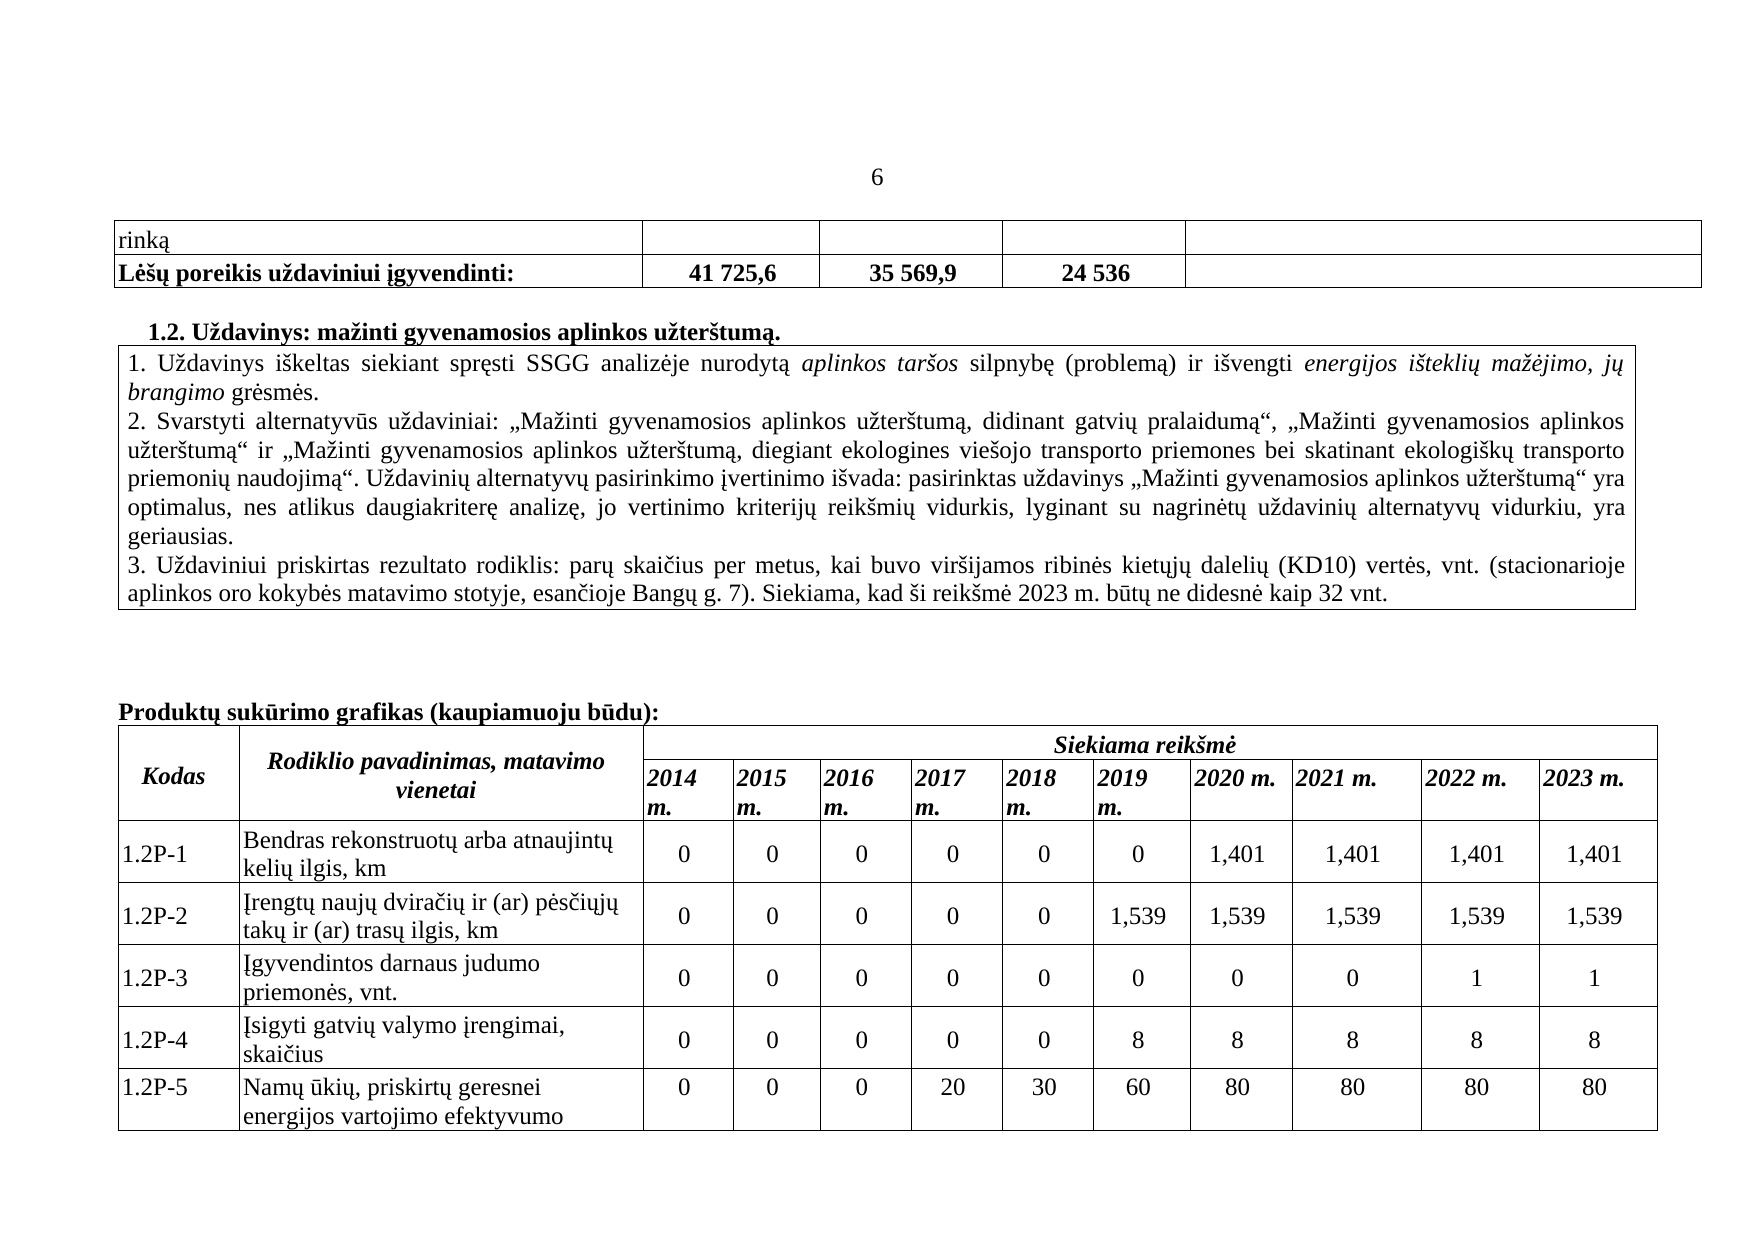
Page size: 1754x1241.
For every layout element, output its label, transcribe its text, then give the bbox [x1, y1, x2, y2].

table_cell 1.2P-5 [119, 1069, 239, 1130]
table_cell 0 [1003, 945, 1093, 1006]
table_cell Lėšų poreikis uždaviniui įgyvendinti: [115, 255, 642, 287]
table_cell 0 [644, 821, 733, 882]
table_cell 8 [1094, 1007, 1190, 1068]
table_cell 1,539 [1191, 883, 1292, 944]
table_cell 0 [1293, 945, 1421, 1006]
table_cell 80 [1191, 1069, 1292, 1130]
table_cell Įsigyti gatvių valymo įrengimai, skaičius [240, 1007, 643, 1068]
table_cell 0 [644, 1069, 733, 1130]
table_cell Įgyvendintos darnaus judumo priemonės, vnt. [240, 945, 643, 1006]
text 2. Svarstyti alternatyvūs uždaviniai: „Mažinti gyvenamosios aplinkos užterštumą, didinant gatvių pralaidumą“, „Mažinti gyvenamosios aplinkos užterštumą“ ir „Mažinti gyvenamosios aplinkos užterštumą, diegiant ekologines viešojo transporto priemones bei skatinant ekologiškų transporto priemonių naudojimą“. Uždavinių alternatyvų pasirinkimo įvertinimo išvada: pasirinktas uždavinys „Mažinti gyvenamosios aplinkos užterštumą“ yra optimalus, nes atlikus daugiakriterę analizę, jo vertinimo kriterijų reikšmių vidurkis, lyginant su nagrinėtų uždavinių alternatyvų vidurkiu, yra geriausias. [119, 403, 1635, 547]
table_cell 2018 m. [1003, 760, 1093, 820]
table_cell 0 [734, 821, 820, 882]
table_cell 2020 m. [1191, 760, 1292, 820]
table_cell 2021 m. [1293, 760, 1421, 820]
table_cell 1,401 [1191, 821, 1292, 882]
table_cell 1.2P-2 [119, 883, 239, 944]
table_cell [820, 221, 1002, 253]
table_cell 0 [1003, 883, 1093, 944]
table_cell 41 725,6 [643, 255, 819, 287]
table_cell 0 [1191, 945, 1292, 1006]
table_cell 30 [1003, 1069, 1093, 1130]
table_cell Įrengtų naujų dviračių ir (ar) pėsčiųjų takų ir (ar) trasų ilgis, km [240, 883, 643, 944]
table_cell [1186, 221, 1701, 253]
table_cell 2015 m. [734, 760, 820, 820]
table_cell 80 [1422, 1069, 1539, 1130]
table_cell 80 [1293, 1069, 1421, 1130]
table_cell 0 [644, 883, 733, 944]
table_cell 1 [1422, 945, 1539, 1006]
table_cell 1.2P-4 [119, 1007, 239, 1068]
table_cell 0 [644, 1007, 733, 1068]
table_cell 1,401 [1422, 821, 1539, 882]
table_cell 1.2P-3 [119, 945, 239, 1006]
table_cell 0 [821, 945, 911, 1006]
table_cell 0 [912, 883, 1002, 944]
table_cell 2017 m. [912, 760, 1002, 820]
table_cell 0 [912, 1007, 1002, 1068]
table_cell 0 [912, 821, 1002, 882]
table_cell 35 569,9 [820, 255, 1002, 287]
table_cell 2023 m. [1540, 760, 1657, 820]
table_cell 2022 m. [1422, 760, 1539, 820]
table_cell 0 [821, 1007, 911, 1068]
table_cell 1.2P-1 [119, 821, 239, 882]
table_cell [1186, 255, 1701, 287]
table_cell 24 536 [1003, 255, 1185, 287]
table_cell 8 [1191, 1007, 1292, 1068]
text 3. Uždaviniui priskirtas rezultato rodiklis: parų skaičius per metus, kai buvo viršijamos ribinės kietųjų dalelių (KD10) vertės, vnt. (stacionarioje aplinkos oro kokybės matavimo stotyje, esančioje Bangų g. 7). Siekiama, kad ši reikšmė 2023 m. būtų ne didesnė kaip 32 vnt. [119, 547, 1635, 609]
table_cell 1,539 [1094, 883, 1190, 944]
table_cell 0 [821, 883, 911, 944]
table_cell 8 [1422, 1007, 1539, 1068]
table_cell 0 [734, 1007, 820, 1068]
table_cell 0 [821, 1069, 911, 1130]
table_cell 1 [1540, 945, 1657, 1006]
table_cell 0 [734, 883, 820, 944]
table_cell 0 [734, 1069, 820, 1130]
table_cell 2019 m. [1094, 760, 1190, 820]
table_cell 0 [912, 945, 1002, 1006]
table_cell [643, 221, 819, 253]
table_cell 0 [821, 821, 911, 882]
table_cell Namų ūkių, priskirtų geresnei energijos vartojimo efektyvumo [240, 1069, 643, 1130]
text 1.2. Uždavinys: mažinti gyvenamosios aplinkos užterštumą. [118, 317, 1636, 345]
table_cell 2016 m. [821, 760, 911, 820]
table_cell 60 [1094, 1069, 1190, 1130]
table_cell 0 [734, 945, 820, 1006]
table_cell 8 [1540, 1007, 1657, 1068]
table_cell 0 [1003, 1007, 1093, 1068]
table_cell [1003, 221, 1185, 253]
table_header Rodiklio pavadinimas, matavimo vienetai [240, 726, 643, 820]
table_cell rinką [115, 221, 642, 253]
table_cell 1,401 [1540, 821, 1657, 882]
table_cell 0 [1094, 821, 1190, 882]
table_cell 0 [644, 945, 733, 1006]
text Produktų sukūrimo grafikas (kaupiamuoju būdu): [118, 697, 1636, 725]
table_cell 0 [1094, 945, 1190, 1006]
table_header Siekiama reikšmė [644, 726, 1657, 758]
table_cell 20 [912, 1069, 1002, 1130]
table_cell 1,401 [1293, 821, 1421, 882]
text 1. Uždavinys iškeltas siekiant spręsti SSGG analizėje nurodytą aplinkos taršos silpnybę (problemą) ir išvengti energijos išteklių mažėjimo, jų brangimo grėsmės. [119, 346, 1635, 403]
table_cell 0 [1003, 821, 1093, 882]
table_cell 80 [1540, 1069, 1657, 1130]
table_cell 2014 m. [644, 760, 733, 820]
table_header Kodas [119, 726, 239, 820]
table_cell 8 [1293, 1007, 1421, 1068]
table_cell Bendras rekonstruotų arba atnaujintų kelių ilgis, km [240, 821, 643, 882]
table_cell 1,539 [1540, 883, 1657, 944]
table_cell 1,539 [1422, 883, 1539, 944]
table_cell 1,539 [1293, 883, 1421, 944]
